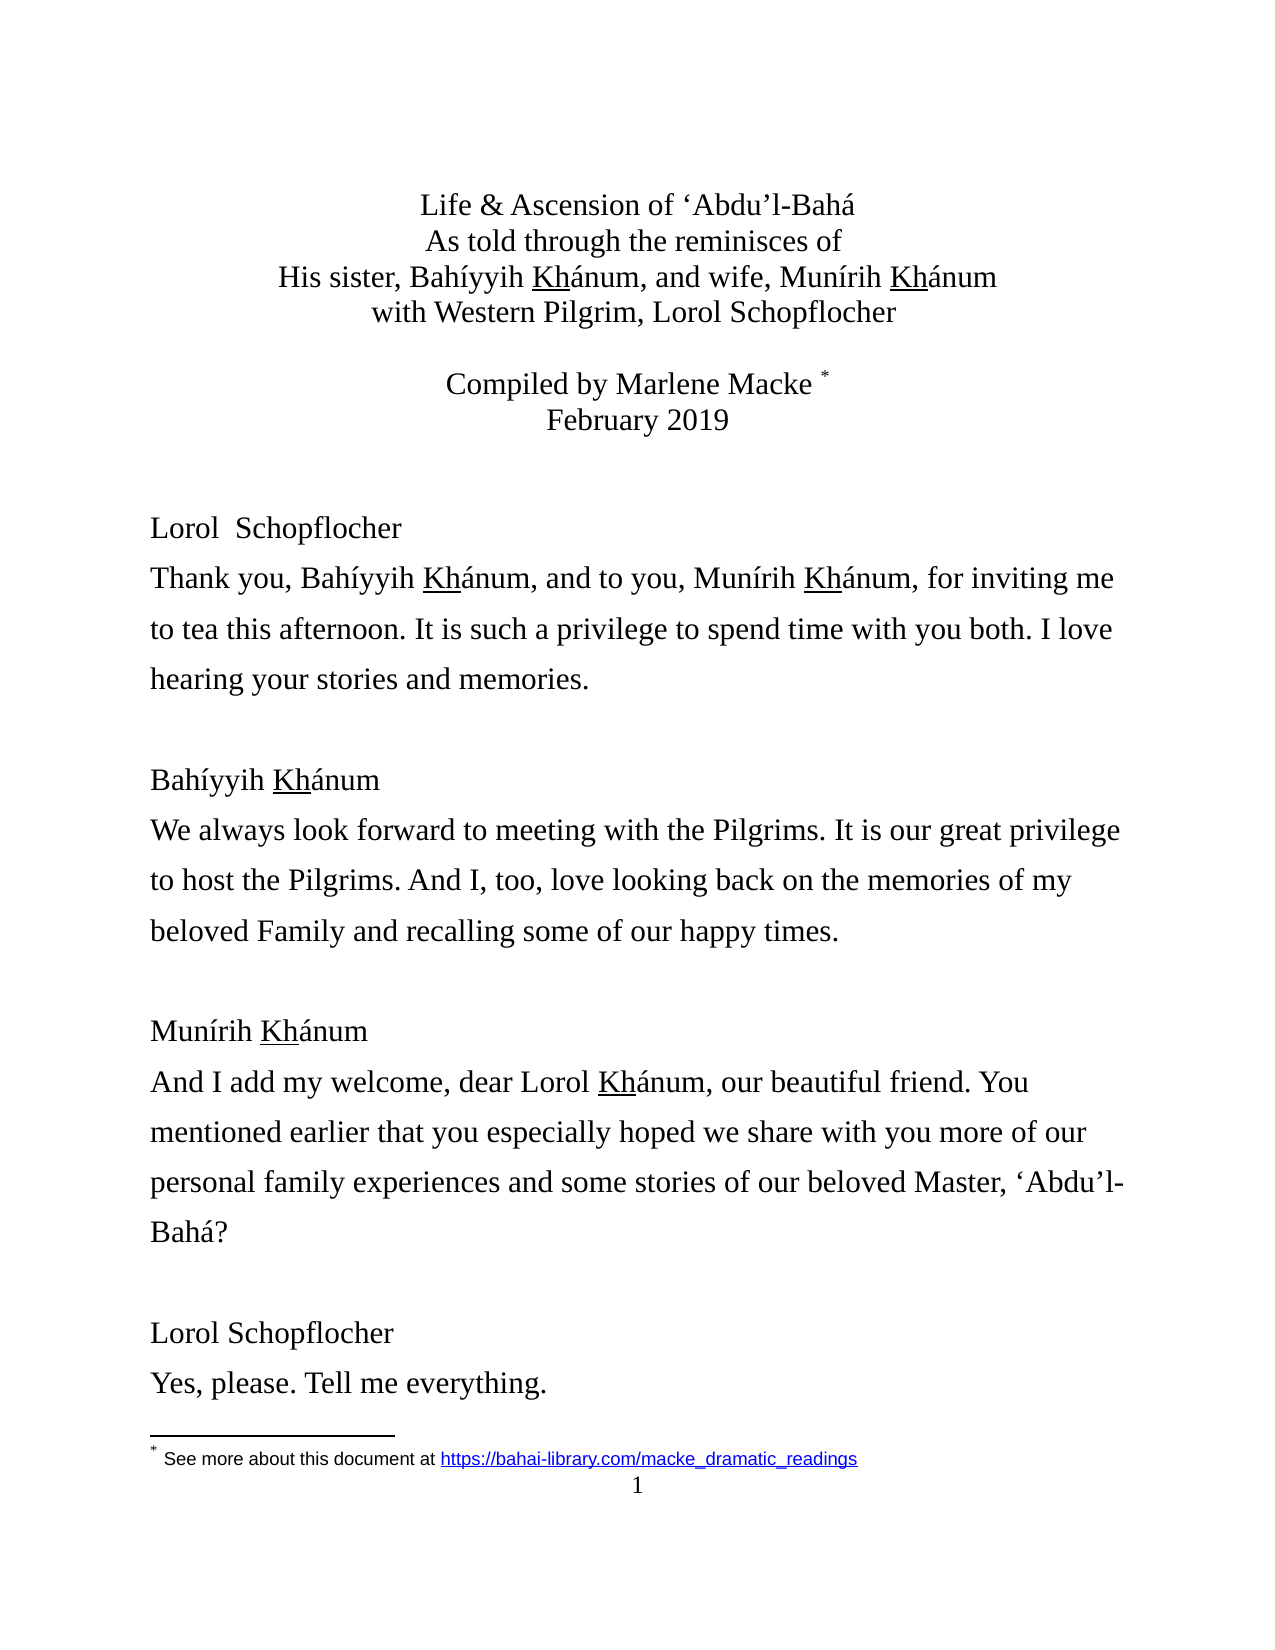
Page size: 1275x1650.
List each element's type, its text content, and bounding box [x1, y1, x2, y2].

text Lorol Schopflocher [150, 509, 1125, 545]
text Yes, please. Tell me everything. [150, 1365, 1125, 1401]
text Munírih Khánum [150, 1012, 1125, 1048]
text Bahíyyih Khánum [150, 761, 1125, 797]
text Life & Ascension of ‘Abdu’l-Bahá [150, 186, 1125, 222]
text His sister, Bahíyyih Khánum, and wife, Munírih Khánum [150, 258, 1125, 294]
text We always look forward to meeting with the Pilgrims. It is our great privilege to host the Pilgrims. And I, too, love looking back on the memories of my beloved Family and recalling some of our happy times. [150, 811, 1125, 948]
text Thank you, Bahíyyih Khánum, and to you, Munírih Khánum, for inviting me to tea this afternoon. It is such a privilege to spend time with you both. I love hearing your stories and memories. [150, 560, 1125, 696]
text February 2019 [150, 402, 1125, 437]
text And I add my welcome, dear Lorol Khánum, our beautiful friend. You mentioned earlier that you especially hoped we share with you more of our personal family experiences and some stories of our beloved Master, ‘Abdu’l-Bahá? [150, 1063, 1125, 1250]
text Lorol Schopflocher [150, 1314, 1125, 1350]
text with Western Pilgrim, Lorol Schopflocher [150, 294, 1125, 330]
text Compiled by Marlene Macke [150, 366, 1125, 402]
text As told through the reminisces of [150, 222, 1125, 258]
text See more about this document at https://bahai-library.com/macke_dramatic_readings [150, 1442, 1125, 1471]
